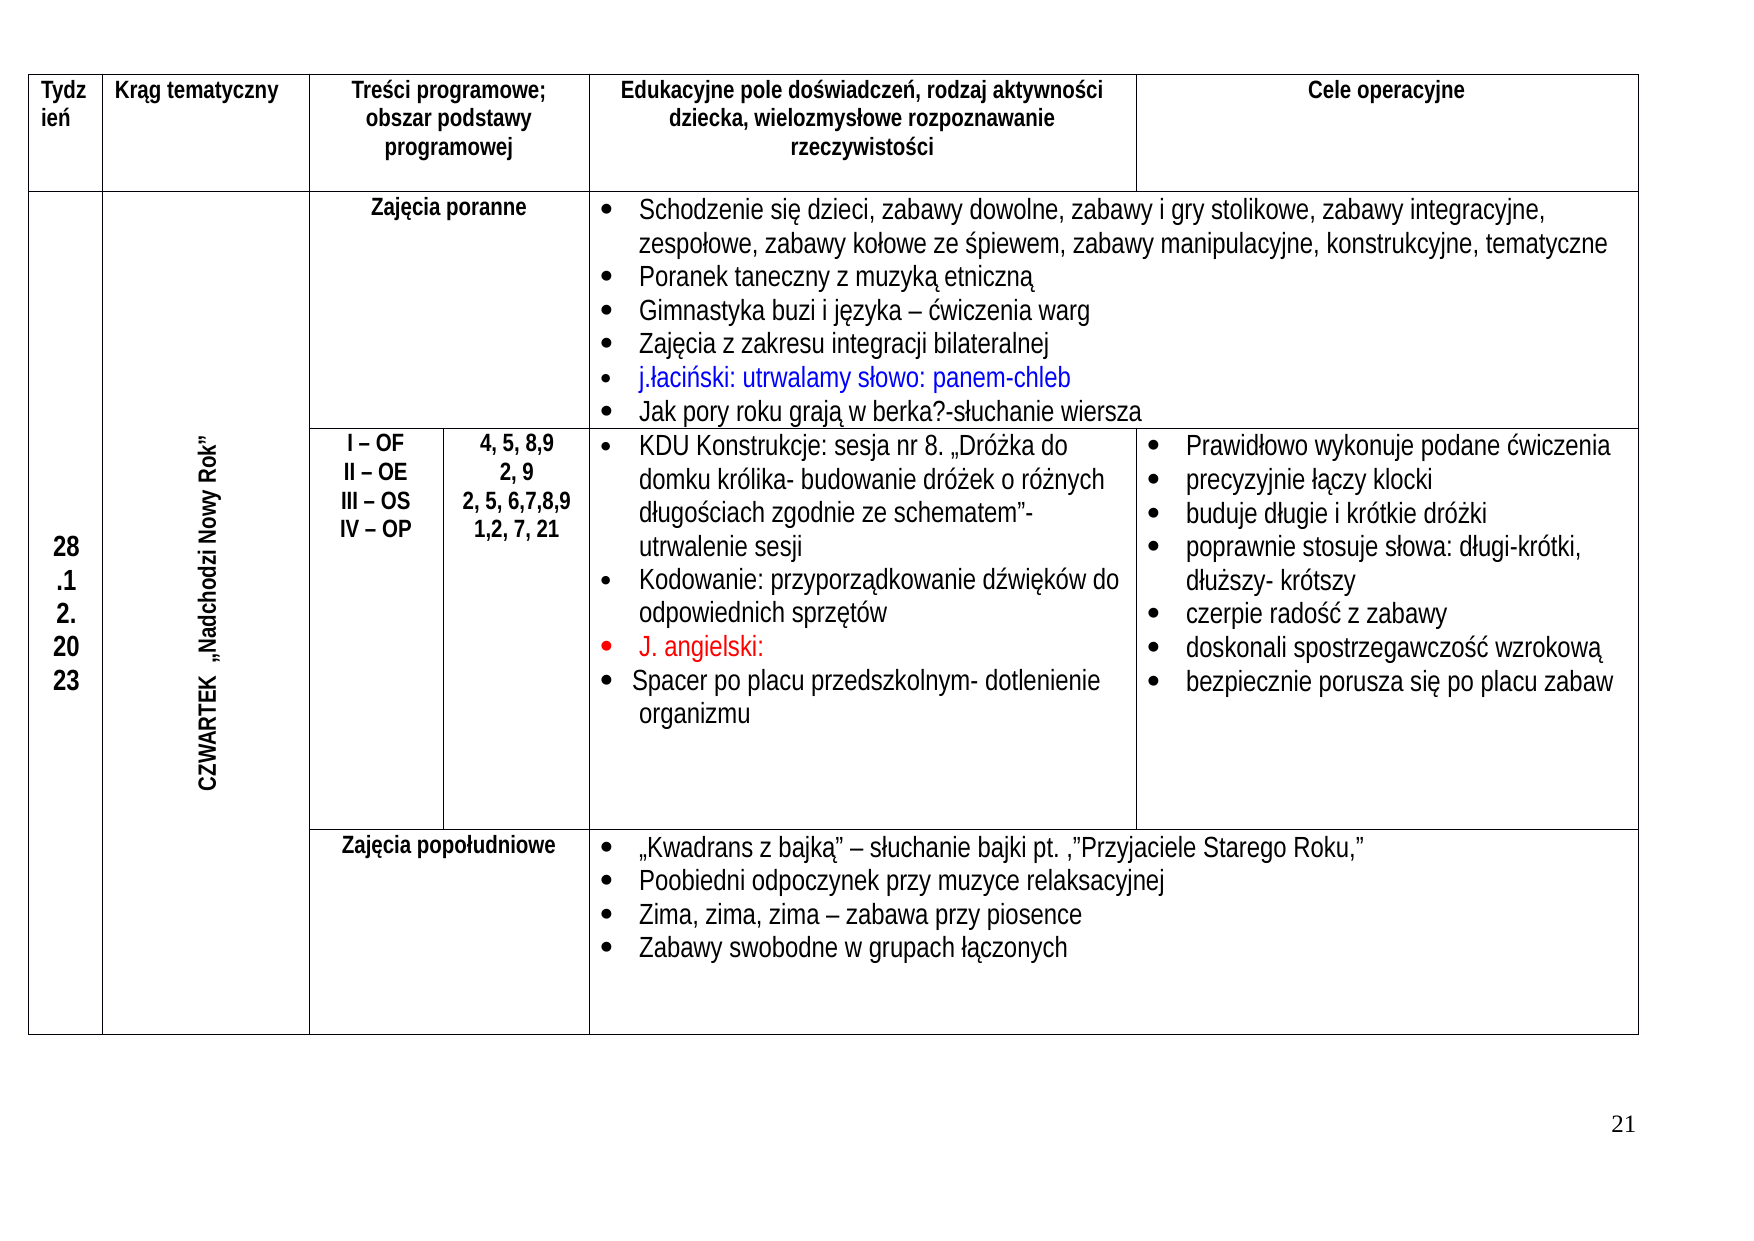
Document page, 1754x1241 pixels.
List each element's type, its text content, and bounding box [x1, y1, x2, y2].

table_header Cele operacyjne [1137, 75, 1638, 191]
table_cell 4, 5, 8,9 2, 9 2, 5, 6,7,8,9 1,2, 7, 21 [444, 429, 589, 829]
table_header Krąg tematyczny [103, 75, 309, 191]
table_cell KDU Konstrukcje: sesja nr 8. „Dróżka do domku królika- budowanie dróżek o różnych długościach zgodnie ze schematem”- utrwalenie sesji Kodowanie: przyporządkowanie dźwięków do odpowiednich sprzętów J. angielski: Spacer po placu przedszkolnym- dotlenienie organizmu [590, 429, 1136, 829]
table_header Edukacyjne pole doświadczeń, rodzaj aktywności dziecka, wielozmysłowe rozpoznawanie rzeczywistości [590, 75, 1136, 191]
table_header Treści programowe; obszar podstawy programowej [310, 75, 589, 191]
table_cell „Kwadrans z bajką” – słuchanie bajki pt. ,”Przyjaciele Starego Roku,” Poobiedni odpoczynek przy muzyce relaksacyjnej Zima, zima, zima – zabawa przy piosence Zabawy swobodne w grupach łączonych [590, 830, 1638, 1033]
table_cell Prawidłowo wykonuje podane ćwiczenia precyzyjnie łączy klocki buduje długie i krótkie dróżki poprawnie stosuje słowa: długi-krótki, dłuższy- krótszy czerpie radość z zabawy doskonali spostrzegawczość wzrokową bezpiecznie porusza się po placu zabaw [1137, 429, 1638, 829]
table_cell Zajęcia poranne [310, 192, 589, 427]
table_cell Zajęcia popołudniowe [310, 830, 589, 1033]
table_cell I – OF II – OE III – OS IV – OP [310, 429, 443, 829]
table_cell ” „Nadchodzi Nowy Rok CZWARTEK [103, 192, 309, 1033]
table_cell 28.12.2023 [29, 192, 102, 1033]
table_cell Schodzenie się dzieci, zabawy dowolne, zabawy i gry stolikowe, zabawy integracyjne, zespołowe, zabawy kołowe ze śpiewem, zabawy manipulacyjne, konstrukcyjne, tematyczne Poranek taneczny z muzyką etniczną Gimnastyka buzi i języka – ćwiczenia warg Zajęcia z zakresu integracji bilateralnej j.łaciński: utrwalamy słowo: panem-chleb Jak pory roku grają w berka?-słuchanie wiersza [590, 192, 1638, 427]
table_header Tydzień [29, 75, 102, 191]
